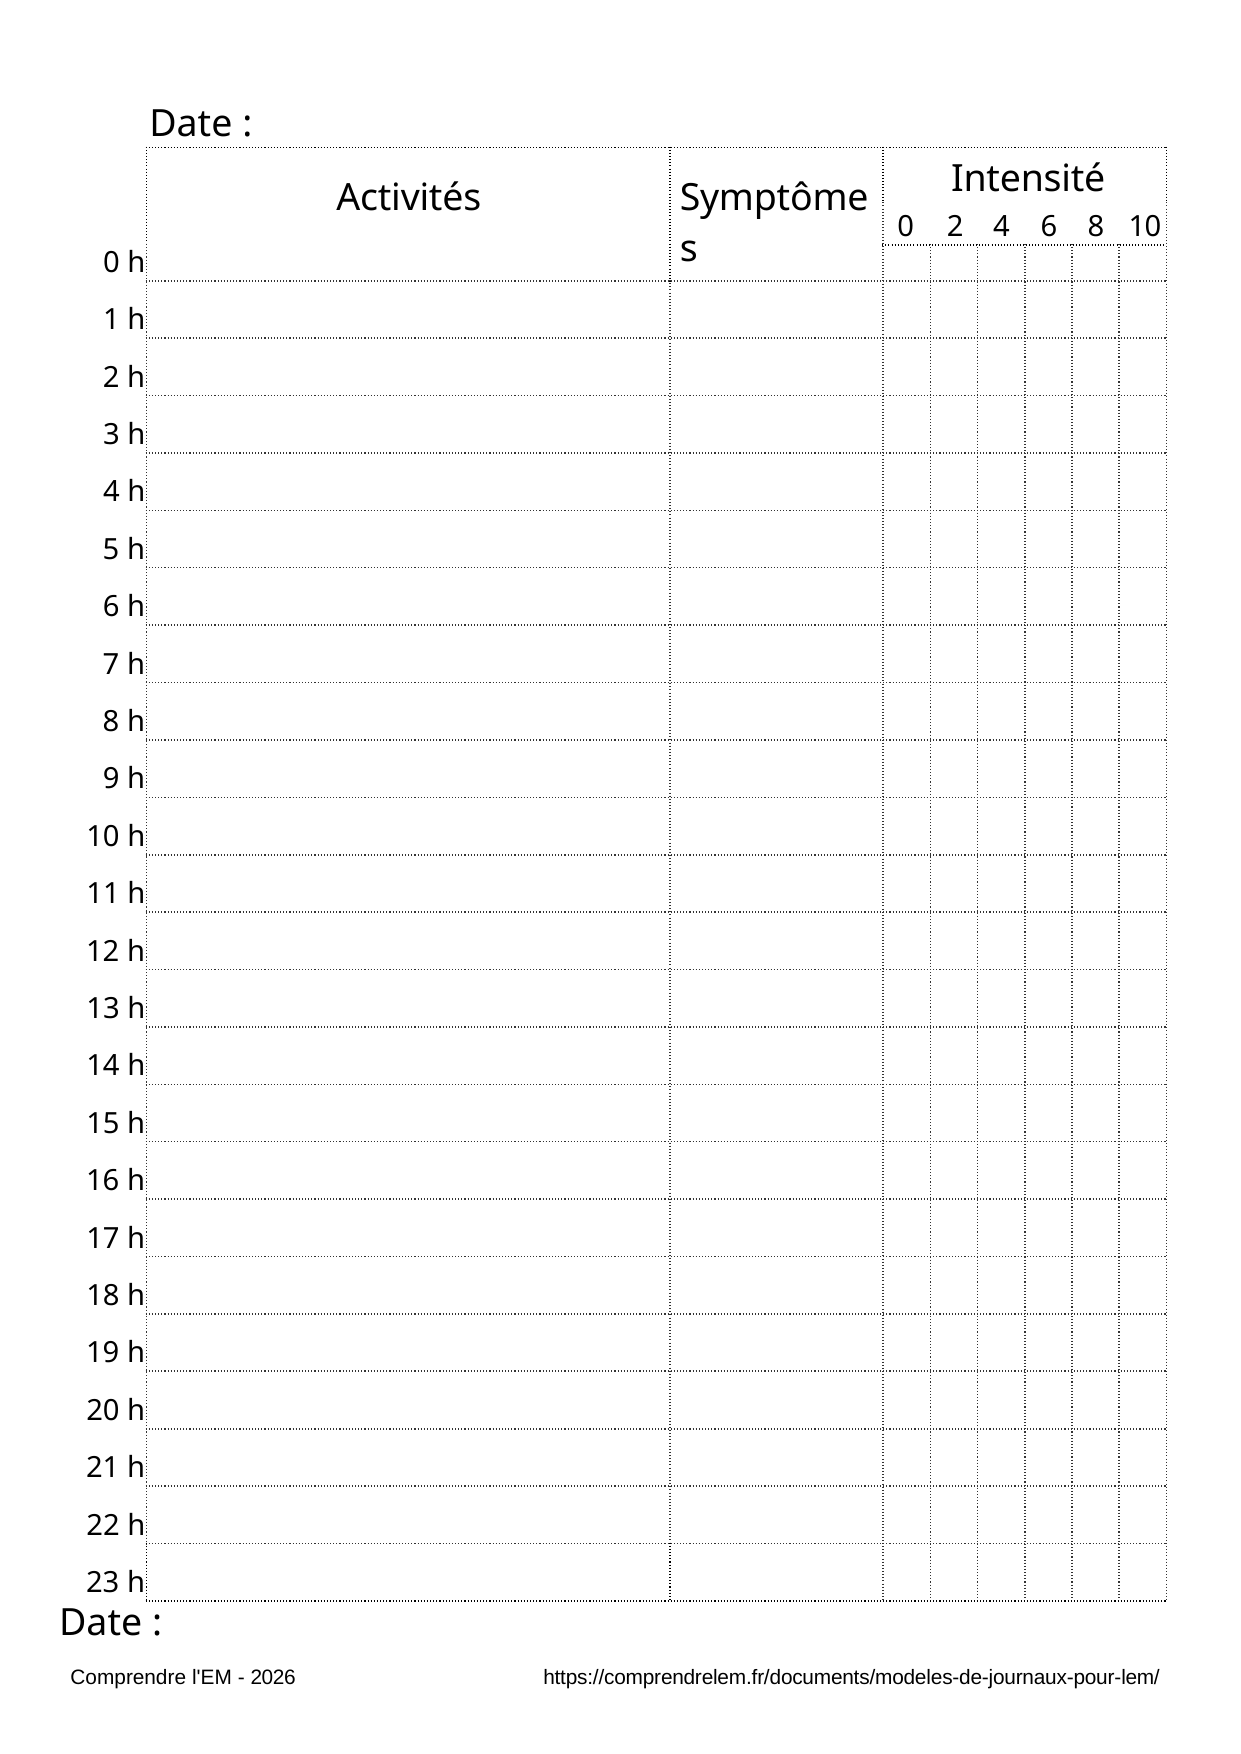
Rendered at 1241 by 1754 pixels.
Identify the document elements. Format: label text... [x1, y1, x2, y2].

table_cell [670, 911, 883, 969]
table_cell 5 h [80, 510, 146, 567]
table_cell [1025, 510, 1072, 567]
table_cell [883, 280, 930, 337]
table_cell [930, 854, 977, 911]
table_cell [978, 1543, 1025, 1600]
table_cell [883, 1084, 930, 1141]
table_cell [1072, 739, 1119, 796]
table_cell [670, 452, 883, 509]
table_cell [1119, 1141, 1166, 1198]
table_cell [670, 280, 883, 337]
table_cell [670, 682, 883, 739]
table_cell [1119, 1026, 1166, 1083]
table_cell [146, 682, 670, 739]
table_cell [978, 1370, 1025, 1428]
table_cell [1025, 1084, 1072, 1141]
table_cell [978, 1485, 1025, 1543]
table_cell [883, 969, 930, 1026]
table_cell [978, 1313, 1025, 1370]
table_cell [930, 1256, 977, 1313]
table_cell [1119, 395, 1166, 452]
table_cell [146, 1313, 670, 1370]
table_cell [883, 1428, 930, 1485]
table_cell [670, 1256, 883, 1313]
table_cell [930, 1485, 977, 1543]
table_cell [930, 1370, 977, 1428]
table_cell [1072, 510, 1119, 567]
table_cell [1025, 1141, 1072, 1198]
table_cell [1119, 1256, 1166, 1313]
table_cell [883, 854, 930, 911]
table_cell [1119, 567, 1166, 624]
table_cell [1072, 395, 1119, 452]
table_cell [978, 567, 1025, 624]
table_cell [978, 244, 1025, 280]
table_cell [670, 739, 883, 796]
table_cell [670, 1428, 883, 1485]
table_cell [1072, 1370, 1119, 1428]
table_cell [930, 624, 977, 682]
table_cell [1025, 452, 1072, 509]
table_cell [1072, 567, 1119, 624]
table_cell 10 [1119, 202, 1166, 244]
table_cell [1072, 682, 1119, 739]
table_cell 4 h [80, 452, 146, 509]
table_cell [146, 452, 670, 509]
table_cell [146, 969, 670, 1026]
table_cell [1072, 1026, 1119, 1083]
table_cell [930, 337, 977, 395]
table_cell [883, 395, 930, 452]
table_cell [1025, 854, 1072, 911]
table_cell [1072, 1084, 1119, 1141]
table_cell [1072, 452, 1119, 509]
table_cell [883, 1026, 930, 1083]
table_cell [146, 1485, 670, 1543]
table_cell [670, 395, 883, 452]
table_cell [1025, 567, 1072, 624]
table_cell [1072, 1198, 1119, 1256]
table_cell [883, 1256, 930, 1313]
table_cell 21 h [80, 1428, 146, 1485]
table_cell [978, 452, 1025, 509]
table_cell [1119, 624, 1166, 682]
table_cell [1119, 1084, 1166, 1141]
table_cell 18 h [80, 1256, 146, 1313]
table_cell [978, 682, 1025, 739]
table_cell [978, 1198, 1025, 1256]
table_cell [1119, 1428, 1166, 1485]
table_cell Intensité [930, 147, 1119, 202]
table_cell [146, 280, 670, 337]
table_cell [146, 1543, 670, 1600]
table_cell [883, 510, 930, 567]
table_cell 14 h [80, 1026, 146, 1083]
table_cell [1119, 1370, 1166, 1428]
table_header Date : [80, 103, 1166, 147]
table_cell [146, 1026, 670, 1083]
table_cell [670, 1026, 883, 1083]
table_cell [1025, 624, 1072, 682]
table_cell [930, 1313, 977, 1370]
table_cell [670, 969, 883, 1026]
table_cell [670, 1141, 883, 1198]
table_cell [1072, 1428, 1119, 1485]
table_cell [146, 796, 670, 854]
table_cell [1119, 1198, 1166, 1256]
table_cell [1072, 1141, 1119, 1198]
table_cell [1072, 796, 1119, 854]
table_cell 2 [930, 202, 977, 244]
table_cell [930, 739, 977, 796]
table_cell [1119, 911, 1166, 969]
table_cell [883, 147, 930, 202]
table_cell 15 h [80, 1084, 146, 1141]
table_cell 8 h [80, 682, 146, 739]
table_cell 22 h [80, 1485, 146, 1543]
table_cell [883, 624, 930, 682]
text Date : [59, 1602, 1181, 1643]
table_cell [1119, 280, 1166, 337]
table_cell [146, 1370, 670, 1428]
table_cell [930, 911, 977, 969]
table_cell [978, 510, 1025, 567]
table_cell [930, 1026, 977, 1083]
table_cell [146, 395, 670, 452]
table_cell [1072, 1256, 1119, 1313]
table_cell 6 h [80, 567, 146, 624]
table_cell 2 h [80, 337, 146, 395]
table_cell [146, 911, 670, 969]
table_cell [978, 395, 1025, 452]
table_cell [930, 1141, 977, 1198]
table_cell [1119, 854, 1166, 911]
table_cell [1025, 1198, 1072, 1256]
table_cell 19 h [80, 1313, 146, 1370]
table_cell [1072, 969, 1119, 1026]
table_cell [670, 796, 883, 854]
table_cell [1072, 337, 1119, 395]
table_cell [978, 796, 1025, 854]
table_cell [1072, 911, 1119, 969]
table_cell [1119, 1485, 1166, 1543]
table_cell [1025, 682, 1072, 739]
table_cell [978, 280, 1025, 337]
table_cell Activités [146, 147, 670, 280]
table_cell [1119, 452, 1166, 509]
table_cell [146, 1256, 670, 1313]
table_cell [883, 911, 930, 969]
table_cell [930, 1428, 977, 1485]
table_cell [930, 1084, 977, 1141]
table_cell 0 [883, 202, 930, 244]
table_cell [670, 337, 883, 395]
table_cell [1119, 337, 1166, 395]
table_cell [883, 1141, 930, 1198]
table_cell [1025, 796, 1072, 854]
table_cell [670, 1198, 883, 1256]
table_cell [1072, 280, 1119, 337]
table_cell [146, 1428, 670, 1485]
table_cell 1 h [80, 280, 146, 337]
table_cell [930, 452, 977, 509]
table_cell [670, 854, 883, 911]
table_cell [670, 1370, 883, 1428]
table_cell [146, 624, 670, 682]
table_cell [883, 1313, 930, 1370]
table_cell [670, 1485, 883, 1543]
table_cell [146, 510, 670, 567]
table_cell [1025, 244, 1072, 280]
table_cell 8 [1072, 202, 1119, 244]
table_cell [670, 1313, 883, 1370]
table_cell [1025, 969, 1072, 1026]
table_cell [930, 567, 977, 624]
table_cell [930, 280, 977, 337]
table_cell [978, 854, 1025, 911]
table_cell [1025, 1428, 1072, 1485]
table_cell [1025, 1485, 1072, 1543]
table_cell [670, 567, 883, 624]
table_cell [978, 1084, 1025, 1141]
table_cell [1025, 1026, 1072, 1083]
table_cell [146, 739, 670, 796]
table_cell [1072, 1485, 1119, 1543]
table_cell [1119, 244, 1166, 280]
table_cell 20 h [80, 1370, 146, 1428]
table_cell [930, 969, 977, 1026]
table_cell [1072, 244, 1119, 280]
table_cell [930, 510, 977, 567]
table_cell [978, 337, 1025, 395]
table_cell [883, 337, 930, 395]
table_cell 3 h [80, 395, 146, 452]
table_cell 12 h [80, 911, 146, 969]
table_cell [1025, 1543, 1072, 1600]
table_cell [930, 682, 977, 739]
table_cell [883, 1485, 930, 1543]
table_cell [883, 1543, 930, 1600]
table_cell [146, 567, 670, 624]
table_cell [1119, 1313, 1166, 1370]
table_cell [883, 244, 930, 280]
table_cell [930, 395, 977, 452]
table_cell [1072, 1543, 1119, 1600]
table_cell 7 h [80, 624, 146, 682]
table_cell [883, 796, 930, 854]
table_cell [146, 337, 670, 395]
table_cell [670, 1543, 883, 1600]
table_cell [883, 739, 930, 796]
table_cell 23 h [80, 1543, 146, 1600]
table_cell [1025, 739, 1072, 796]
table_cell [883, 1370, 930, 1428]
table_cell [978, 1256, 1025, 1313]
table_cell [80, 202, 146, 244]
table_cell [1119, 739, 1166, 796]
table_cell [883, 567, 930, 624]
table_cell 0 h [80, 244, 146, 280]
table_cell [883, 452, 930, 509]
table_cell [883, 1198, 930, 1256]
table_cell [1119, 147, 1166, 202]
table_cell [930, 244, 977, 280]
table_cell [930, 796, 977, 854]
table_cell [978, 624, 1025, 682]
table_cell [146, 1084, 670, 1141]
table_cell 10 h [80, 796, 146, 854]
table_cell [978, 969, 1025, 1026]
table_cell [670, 624, 883, 682]
table_cell 16 h [80, 1141, 146, 1198]
table_cell [978, 1428, 1025, 1485]
table_cell [978, 911, 1025, 969]
table_cell 13 h [80, 969, 146, 1026]
table_cell [978, 739, 1025, 796]
table_cell [1072, 1313, 1119, 1370]
table_cell 6 [1025, 202, 1072, 244]
table_cell [978, 1026, 1025, 1083]
table_cell [978, 1141, 1025, 1198]
table_cell [1025, 1370, 1072, 1428]
table_cell [1119, 969, 1166, 1026]
table_cell [1025, 1313, 1072, 1370]
table_cell [1025, 1256, 1072, 1313]
table_cell [146, 854, 670, 911]
table_cell 17 h [80, 1198, 146, 1256]
table_cell [1025, 337, 1072, 395]
table_cell [930, 1198, 977, 1256]
table_cell [1072, 854, 1119, 911]
table_cell [883, 682, 930, 739]
table_cell [1072, 624, 1119, 682]
table_cell [1025, 911, 1072, 969]
table_cell [80, 147, 146, 202]
table_cell [670, 510, 883, 567]
table_cell [1025, 395, 1072, 452]
table_cell 11 h [80, 854, 146, 911]
table_cell Symptômes [670, 147, 883, 280]
table_cell 9 h [80, 739, 146, 796]
table_cell [146, 1141, 670, 1198]
table_cell [146, 1198, 670, 1256]
table_cell [1119, 796, 1166, 854]
table_cell [1119, 1543, 1166, 1600]
table_cell [1119, 510, 1166, 567]
table_cell [930, 1543, 977, 1600]
table_cell [1119, 682, 1166, 739]
table_cell [1025, 280, 1072, 337]
table_cell [670, 1084, 883, 1141]
table_cell 4 [978, 202, 1025, 244]
